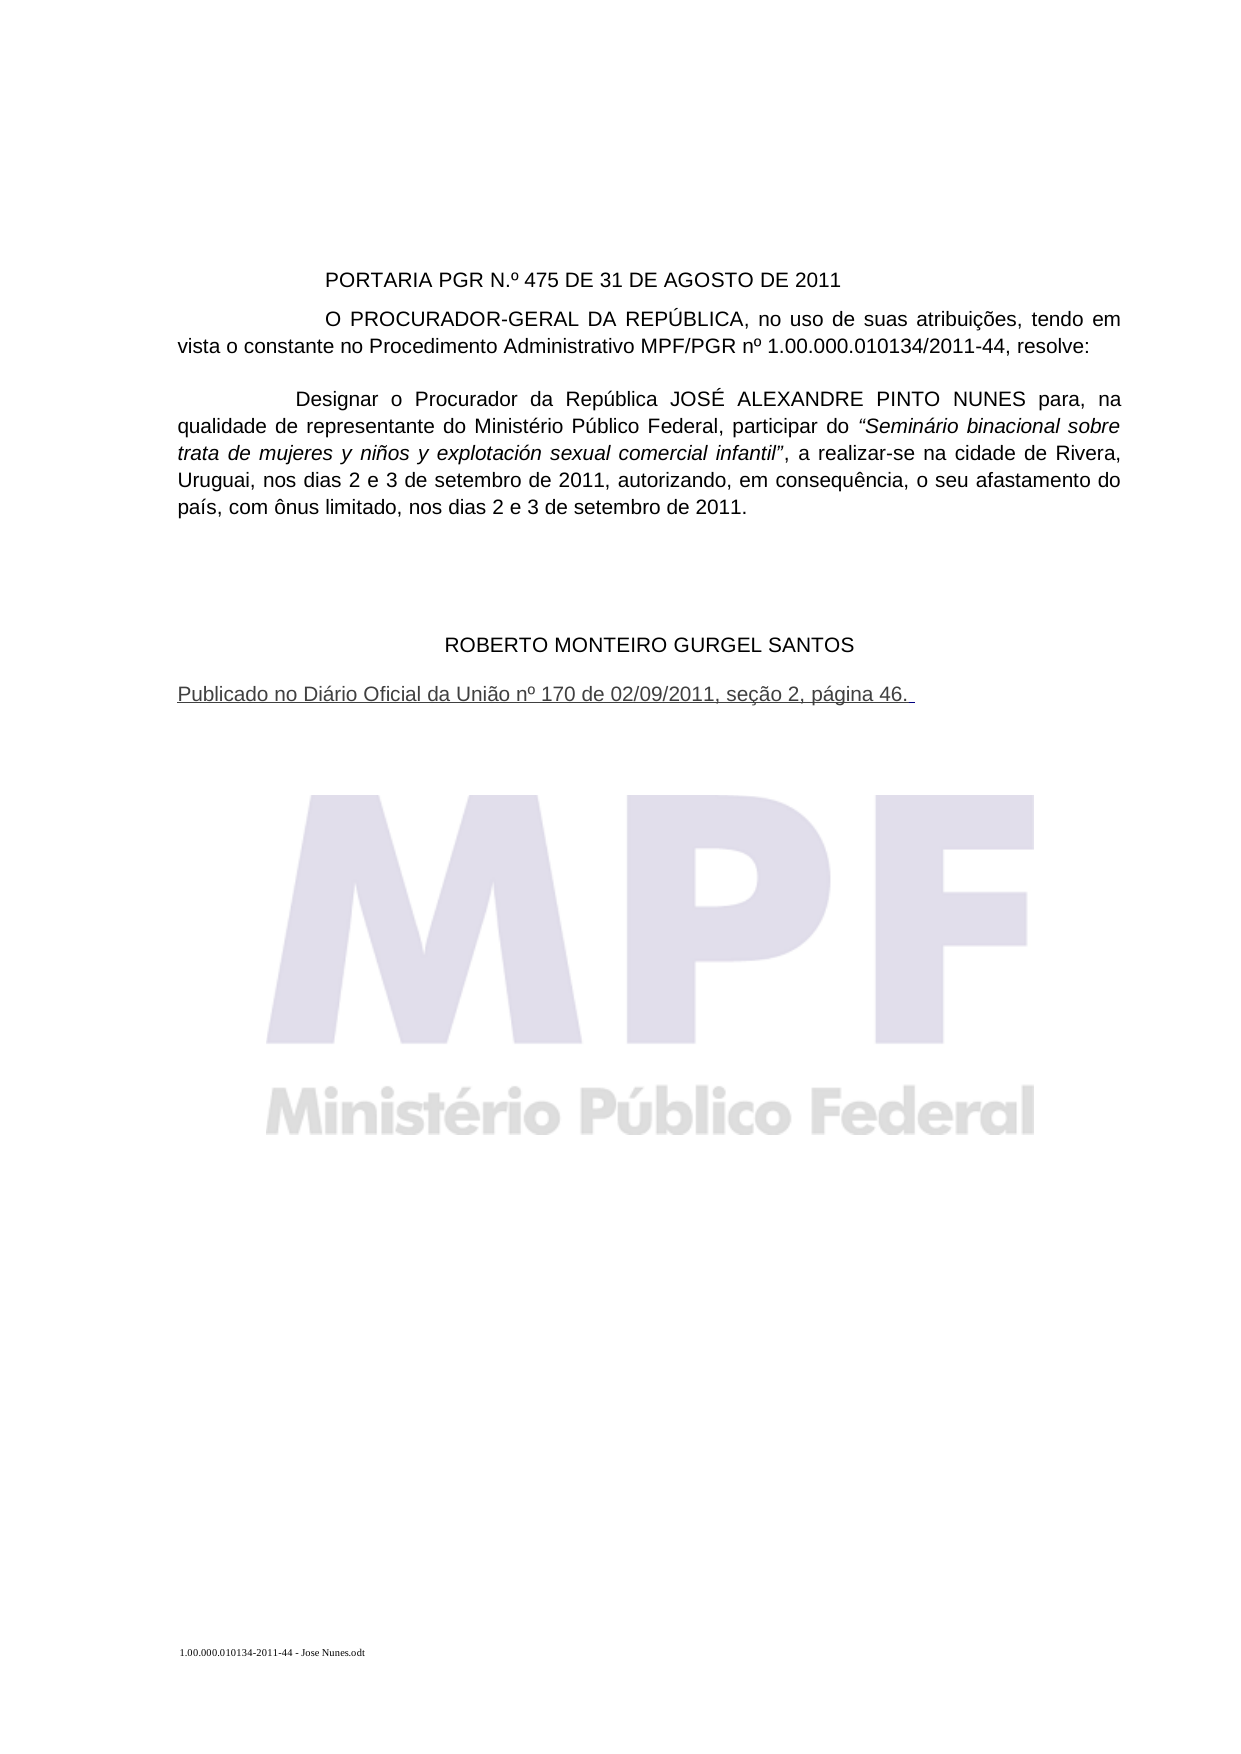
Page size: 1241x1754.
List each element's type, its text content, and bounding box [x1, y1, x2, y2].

picture [266, 795, 1034, 1136]
text ROBERTO MONTEIRO GURGEL SANTOS [177, 633, 1122, 657]
text Designar o Procurador da República JOSÉ ALEXANDRE PINTO NUNES para, na qualidade de representante do Ministério Público Federal, participar do “Seminário binacional sobre trata de mujeres y niños y explotación sexual comercial infantil”, a realizar-se na cidade de Rivera, Uruguai, nos dias 2 e 3 de setembro de 2011, autorizando, em consequência, o seu afastamento do país, com ônus limitado, nos dias 2 e 3 de setembro de 2011. [177, 384, 1122, 520]
text Publicado no Diário Oficial da União nº 170 de 02/09/2011, seção 2, página 46. [177, 681, 1122, 706]
text O PROCURADOR-GERAL DA REPÚBLICA, no uso de suas atribuições, tendo em vista o constante no Procedimento Administrativo MPF/PGR nº 1.00.000.010134/2011-44, resolve: [177, 305, 1122, 359]
text 1.00.000.010134-2011-44 - Jose Nunes.odt [179, 1636, 643, 1657]
text PORTARIA PGR N.º 475 DE 31 DE AGOSTO DE 2011 [177, 266, 1122, 293]
